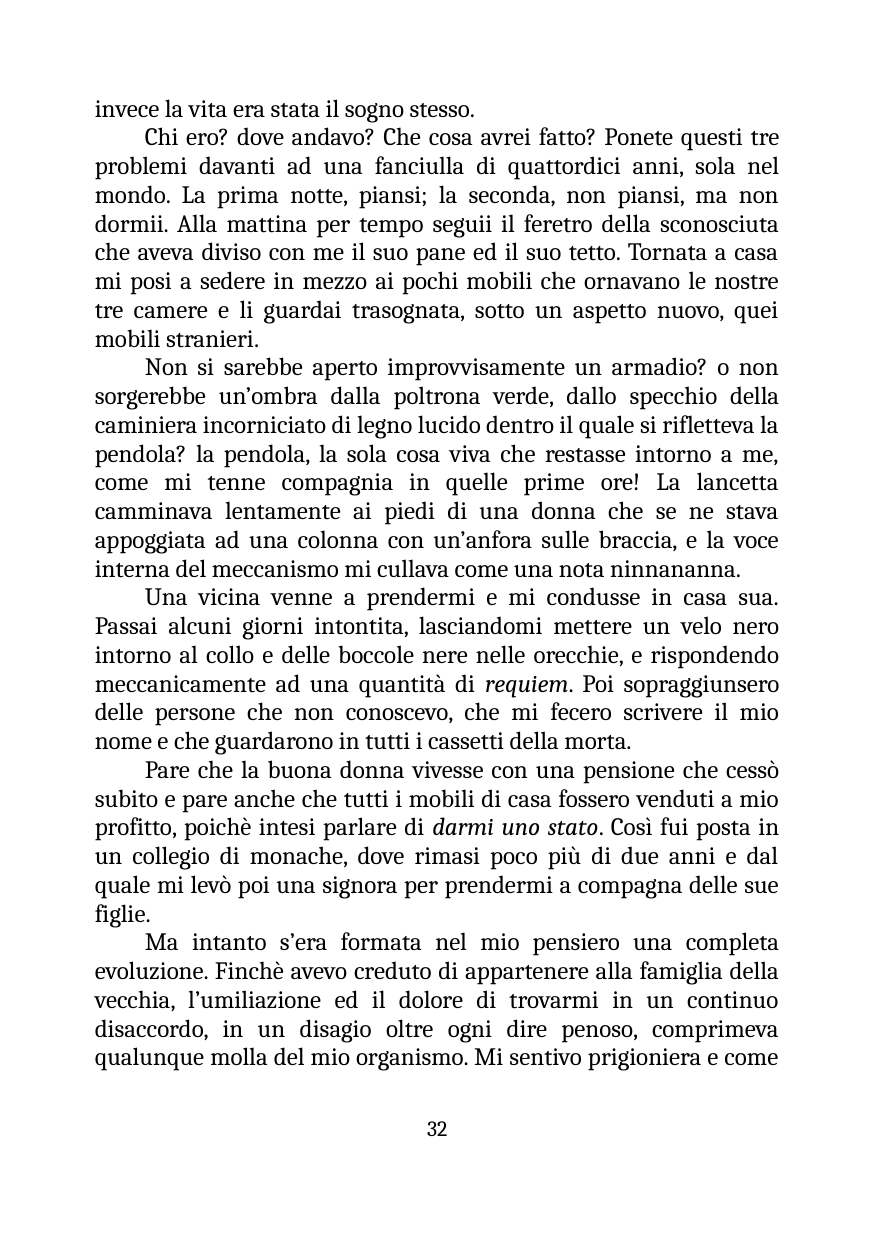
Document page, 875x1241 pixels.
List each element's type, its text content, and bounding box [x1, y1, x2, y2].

text Non si sarebbe aperto improvvisamente un armadio? o non sorgerebbe un’ombra dalla poltrona verde, dallo specchio della caminiera incorniciato di legno lucido dentro il quale si rifletteva la pendola? la pendola, la sola cosa viva che restasse intorno a me, come mi tenne compagnia in quelle prime ore! La lancetta camminava lentamente ai piedi di una donna che se ne stava appoggiata ad una colonna con un’anfora sulle braccia, e la voce interna del meccanismo mi cullava come una nota ninnananna. [94, 353, 779, 583]
text Una vicina venne a prendermi e mi condusse in casa sua. Passai alcuni giorni intontita, lasciandomi mettere un velo nero intorno al collo e delle boccole nere nelle orecchie, e rispondendo meccanicamente ad una quantità di requiem. Poi sopraggiunsero delle persone che non conoscevo, che mi fecero scrivere il mio nome e che guardarono in tutti i cassetti della morta. [94, 583, 779, 756]
text Pare che la buona donna vivesse con una pensione che cessò subito e pare anche che tutti i mobili di casa fossero venduti a mio profitto, poichè intesi parlare di darmi uno stato. Così fui posta in un collegio di monache, dove rimasi poco più di due anni e dal quale mi levò poi una signora per prendermi a compagna delle sue figlie. [94, 756, 779, 928]
text Ma intanto s’era formata nel mio pensiero una completa evoluzione. Finchè avevo creduto di appartenere alla famiglia della vecchia, l’umiliazione ed il dolore di trovarmi in un continuo disaccordo, in un disagio oltre ogni dire penoso, comprimeva qualunque molla del mio organismo. Mi sentivo prigioniera e come [94, 928, 779, 1072]
text invece la vita era stata il sogno stesso. [94, 94, 779, 123]
text Chi ero? dove andavo? Che cosa avrei fatto? Ponete questi tre problemi davanti ad una fanciulla di quattordici anni, sola nel mondo. La prima notte, piansi; la seconda, non piansi, ma non dormii. Alla mattina per tempo seguii il feretro della sconosciuta che aveva diviso con me il suo pane ed il suo tetto. Tornata a casa mi posi a sedere in mezzo ai pochi mobili che ornavano le nostre tre camere e li guardai trasognata, sotto un aspetto nuovo, quei mobili stranieri. [94, 123, 779, 353]
